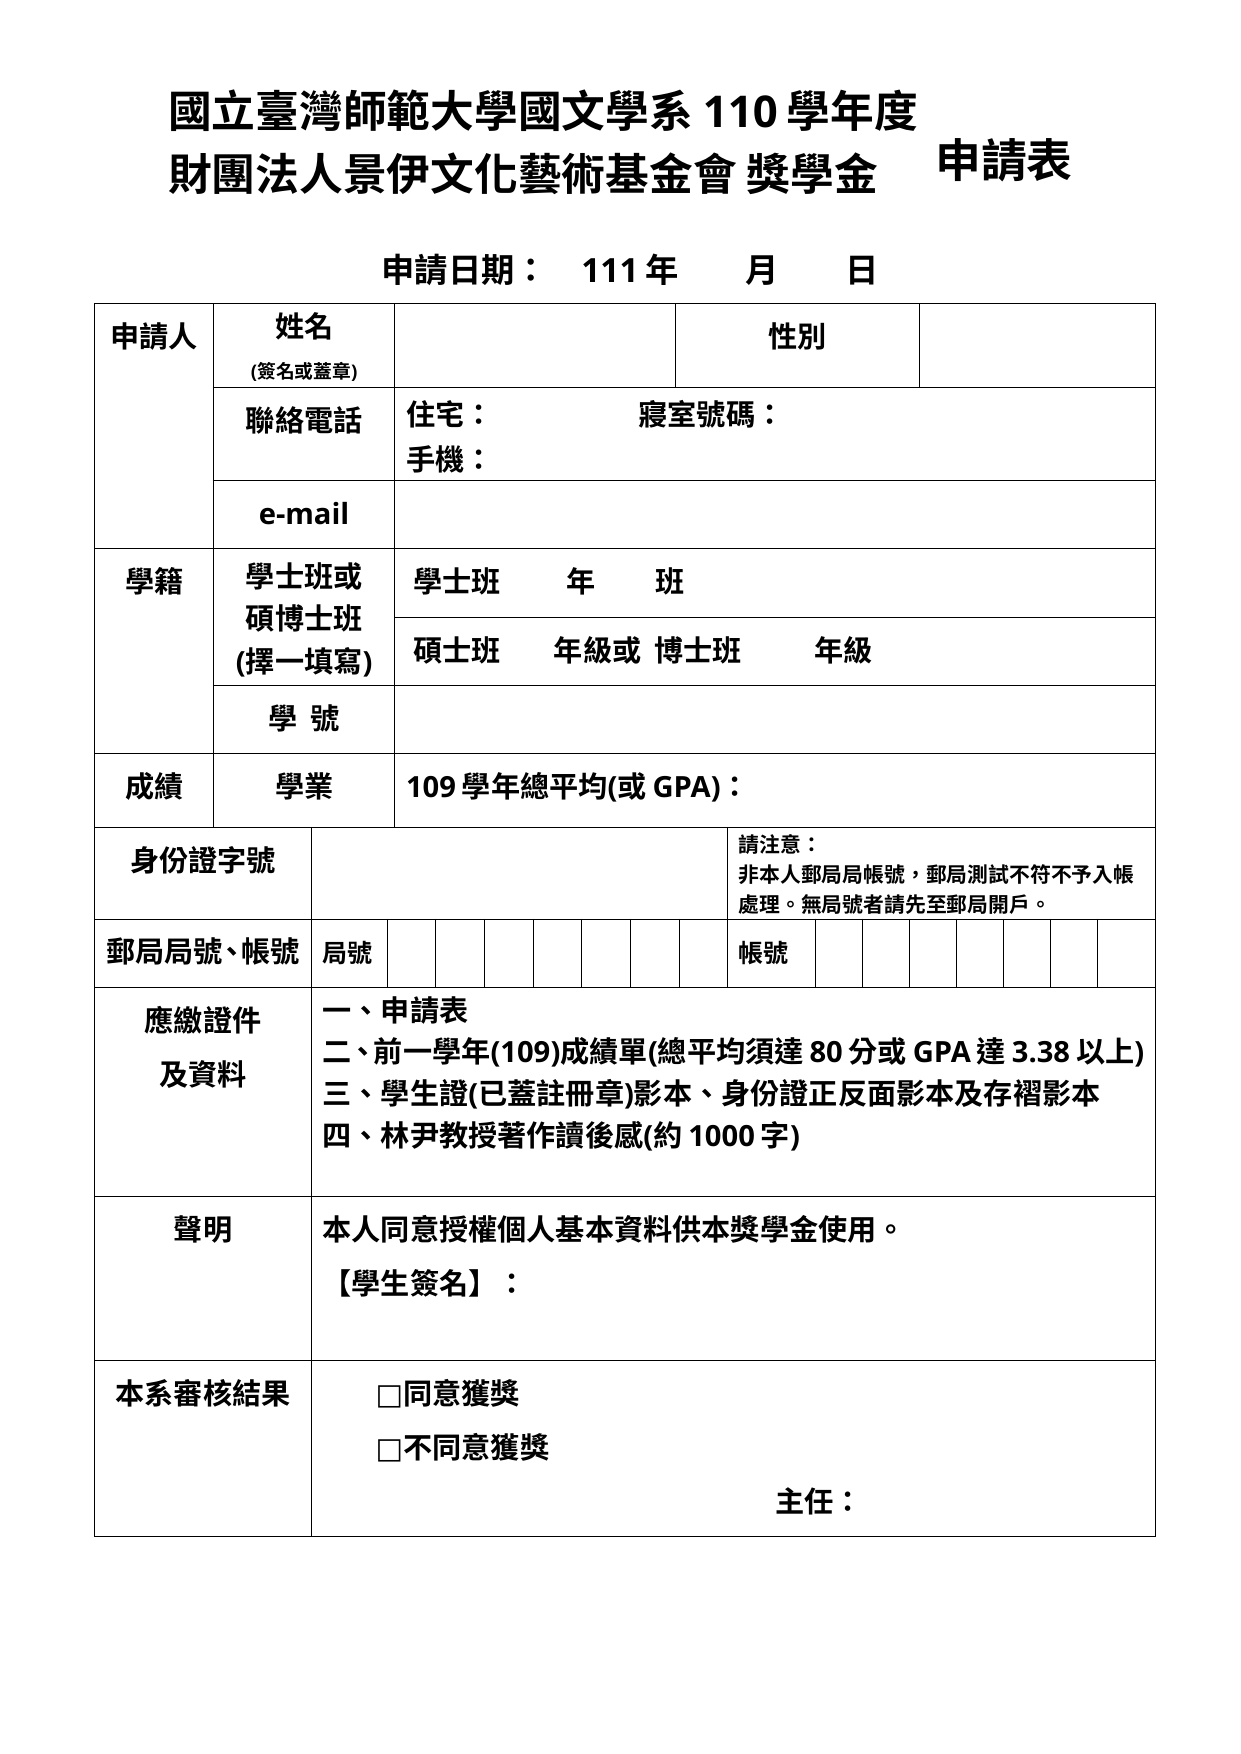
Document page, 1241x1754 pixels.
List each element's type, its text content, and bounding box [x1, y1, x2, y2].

table_cell e-mail [214, 481, 394, 548]
table_cell [816, 920, 862, 987]
table_cell 一、申請表 二、前一學年(109)成績單(總平均須達80分或GPA達3.38以上) 三、學生證(已蓋註冊章)影本、身份證正反面影本及存褶影本 四、林尹教授著作讀後感(約1000字) [312, 988, 1155, 1196]
table_cell 109學年總平均(或GPA)： [395, 754, 1155, 827]
table_cell [631, 920, 679, 987]
table_cell [388, 920, 435, 987]
table_cell [312, 828, 727, 918]
table_cell [534, 920, 581, 987]
table_header 姓名 (簽名或蓋章) [214, 304, 394, 387]
table_cell 本人同意授權個人基本資料供本獎學金使用。 【學生簽名】： [312, 1197, 1155, 1360]
table_cell 應繳證件 及資料 [95, 988, 311, 1196]
table_cell [863, 920, 909, 987]
table_cell [436, 920, 484, 987]
table_cell 學 號 [214, 686, 394, 753]
table_cell [910, 920, 956, 987]
table_header [395, 304, 675, 387]
text 申請日期： 111年 月 日 [106, 199, 1134, 303]
table_cell 帳號 [728, 920, 815, 987]
table_cell [957, 920, 1003, 987]
table_cell [395, 481, 1155, 548]
table_cell [395, 686, 1155, 753]
table_cell 成績 [95, 754, 213, 827]
table_header [920, 304, 1155, 387]
table_cell 學士班或 碩博士班 (擇一填寫) [214, 549, 394, 685]
table_cell 本系審核結果 [95, 1361, 311, 1536]
text 國立臺灣師範大學國文學系 110學年度財團法人景伊文化藝術基金會 獎學金 申請表 [106, 94, 1134, 199]
table_cell 碩士班 年級或 博士班 年級 [395, 618, 1155, 685]
table_cell 學士班 年 班 [395, 549, 1155, 617]
table_cell 局號 [312, 920, 387, 987]
table_cell 郵局局號、帳號 [95, 920, 311, 987]
table_cell [582, 920, 630, 987]
table_header 性別 [676, 304, 919, 387]
table_cell [680, 920, 727, 987]
table_cell 身份證字號 [95, 828, 311, 918]
table_cell 請注意： 非本人郵局局帳號，郵局測試不符不予入帳處理。無局號者請先至郵局開戶。 [728, 828, 1155, 918]
table_cell 學籍 [95, 549, 213, 753]
table_cell [485, 920, 533, 987]
table_cell 聲明 [95, 1197, 311, 1360]
table_cell □同意獲獎 □不同意獲獎 主任： [312, 1361, 1155, 1536]
table_cell [1004, 920, 1050, 987]
table_cell [1051, 920, 1097, 987]
table_cell [1098, 920, 1155, 987]
table_cell 學業 [214, 754, 394, 827]
table_header 申請人 [95, 304, 213, 548]
table_cell 聯絡電話 [214, 388, 394, 480]
table_cell 住宅： 寢室號碼： 手機： [395, 388, 1155, 480]
